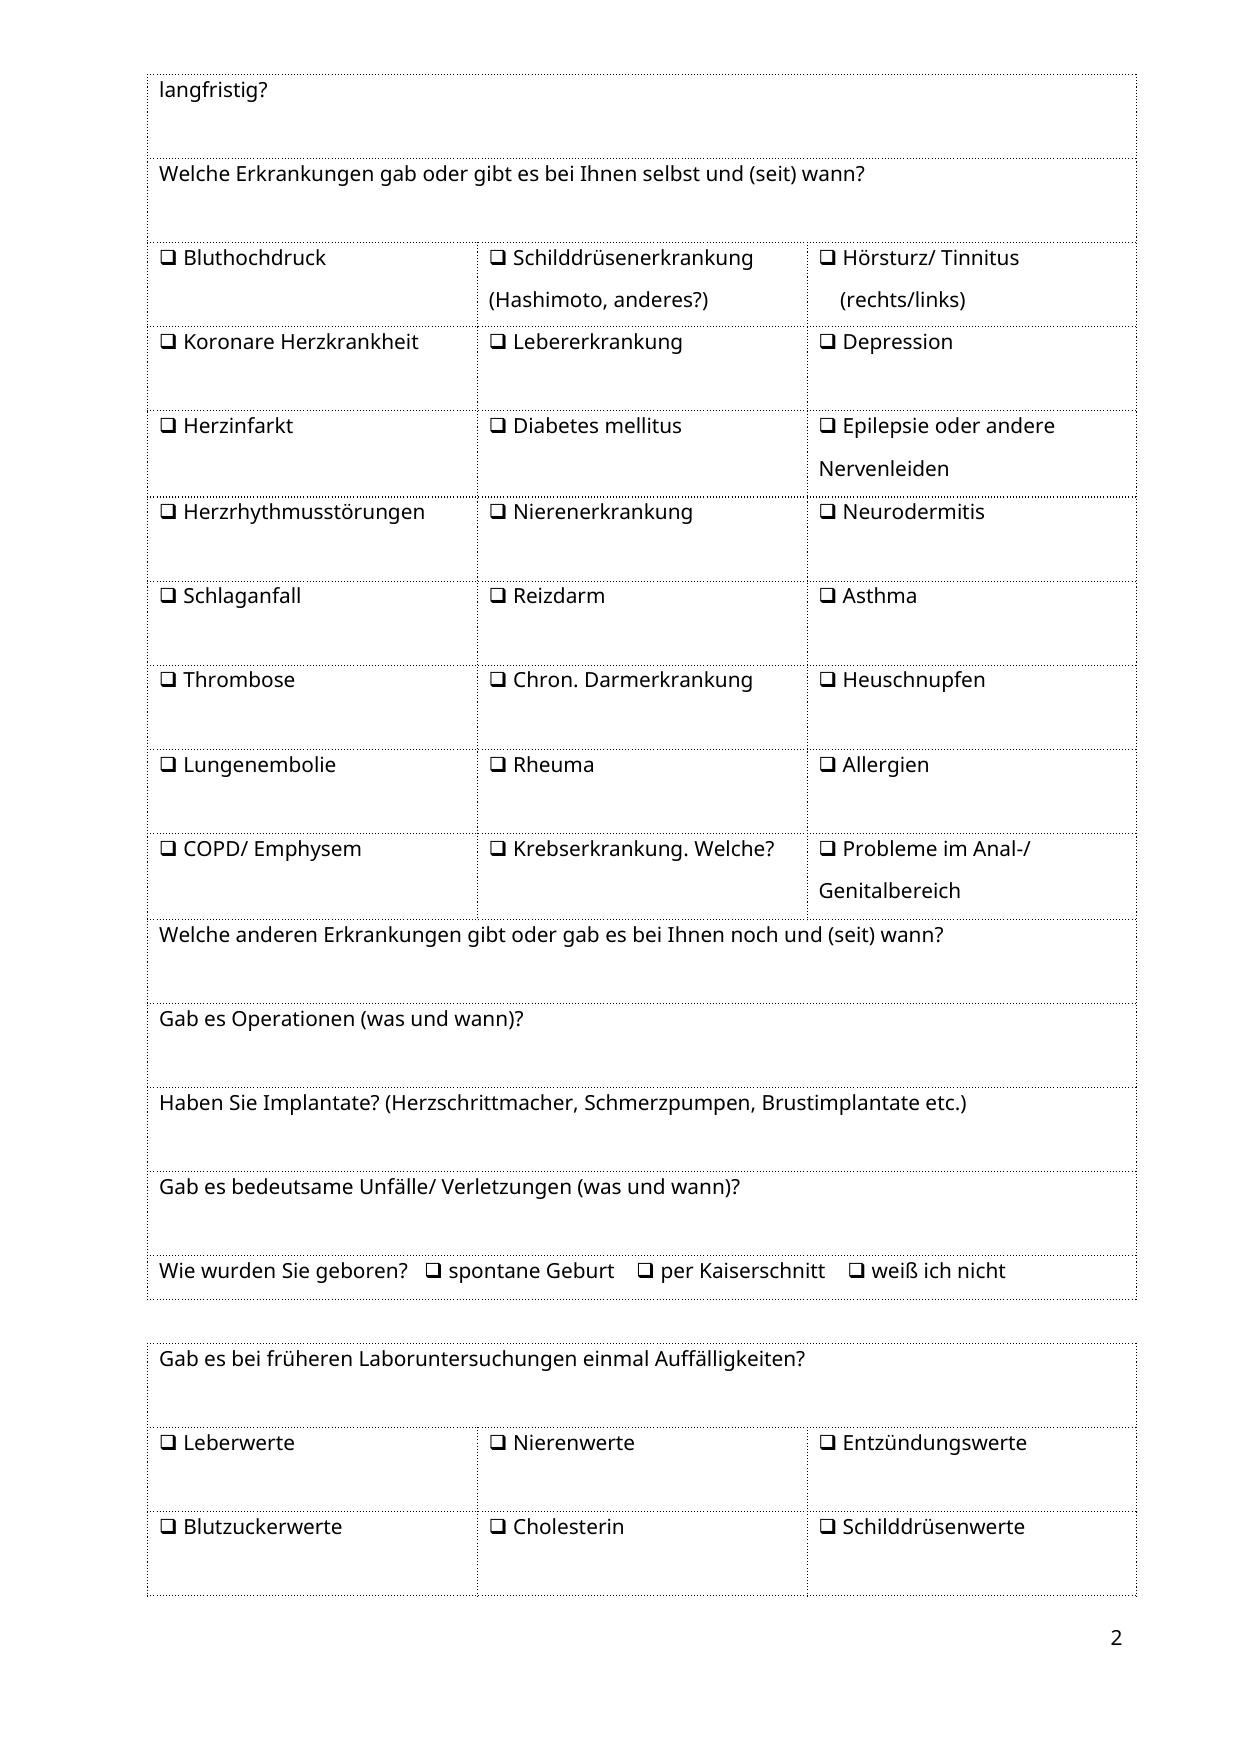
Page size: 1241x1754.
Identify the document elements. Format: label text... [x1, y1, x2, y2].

table_cell  Blutzuckerwerte [148, 1511, 477, 1595]
table_cell  Herzrhythmusstörungen [148, 496, 477, 581]
table_cell Welche anderen Erkrankungen gibt oder gab es bei Ihnen noch und (seit) wann? [148, 919, 1137, 1003]
table_cell  Schilddrüsenerkrankung (Hashimoto, anderes?) [478, 242, 807, 326]
table_cell  Krebserkrankung. Welche? [478, 833, 807, 919]
table_cell  Rheuma [478, 749, 807, 833]
table_cell langfristig? [148, 74, 1137, 158]
table_cell Welche Erkrankungen gab oder gibt es bei Ihnen selbst und (seit) wann? [148, 158, 1137, 242]
table_cell  Diabetes mellitus [478, 410, 807, 496]
table_cell  Depression [807, 326, 1137, 410]
table_cell Gab es bedeutsame Unfälle/ Verletzungen (was und wann)? [148, 1171, 1137, 1255]
table_cell  Cholesterin [478, 1511, 807, 1595]
table_cell  Leberwerte [148, 1427, 477, 1511]
table_cell  Lungenembolie [148, 749, 477, 833]
table_header Gab es bei früheren Laboruntersuchungen einmal Auffälligkeiten? [148, 1343, 1137, 1427]
table_cell Haben Sie Implantate? (Herzschrittmacher, Schmerzpumpen, Brustimplantate etc.) [148, 1087, 1137, 1171]
table_cell  Heuschnupfen [807, 665, 1137, 749]
table_cell  Entzündungswerte [807, 1427, 1137, 1511]
table_cell  Koronare Herzkrankheit [148, 326, 477, 410]
table_cell  Reizdarm [478, 581, 807, 664]
table_cell  Herzinfarkt [148, 410, 477, 496]
table_cell  Neurodermitis [807, 496, 1137, 581]
table_cell  Schlaganfall [148, 581, 477, 664]
table_cell  Epilepsie oder andere Nervenleiden [807, 410, 1137, 496]
table_cell  Hörsturz/ Tinnitus (rechts/links) [807, 242, 1137, 326]
table_cell  Schilddrüsenwerte [807, 1511, 1137, 1595]
table_cell  COPD/ Emphysem [148, 833, 477, 919]
table_cell  Nierenwerte [478, 1427, 807, 1511]
table_cell  Nierenerkrankung [478, 496, 807, 581]
table_cell  Allergien [807, 749, 1137, 833]
table_cell  Lebererkrankung [478, 326, 807, 410]
table_cell Wie wurden Sie geboren?  spontane Geburt  per Kaiserschnitt  weiß ich nicht [148, 1255, 1137, 1299]
table_cell Gab es Operationen (was und wann)? [148, 1003, 1137, 1087]
table_cell  Asthma [807, 581, 1137, 664]
table_cell  Probleme im Anal-/ Genitalbereich [807, 833, 1137, 919]
table_cell  Thrombose [148, 665, 477, 749]
table_cell  Bluthochdruck [148, 242, 477, 326]
table_cell  Chron. Darmerkrankung [478, 665, 807, 749]
